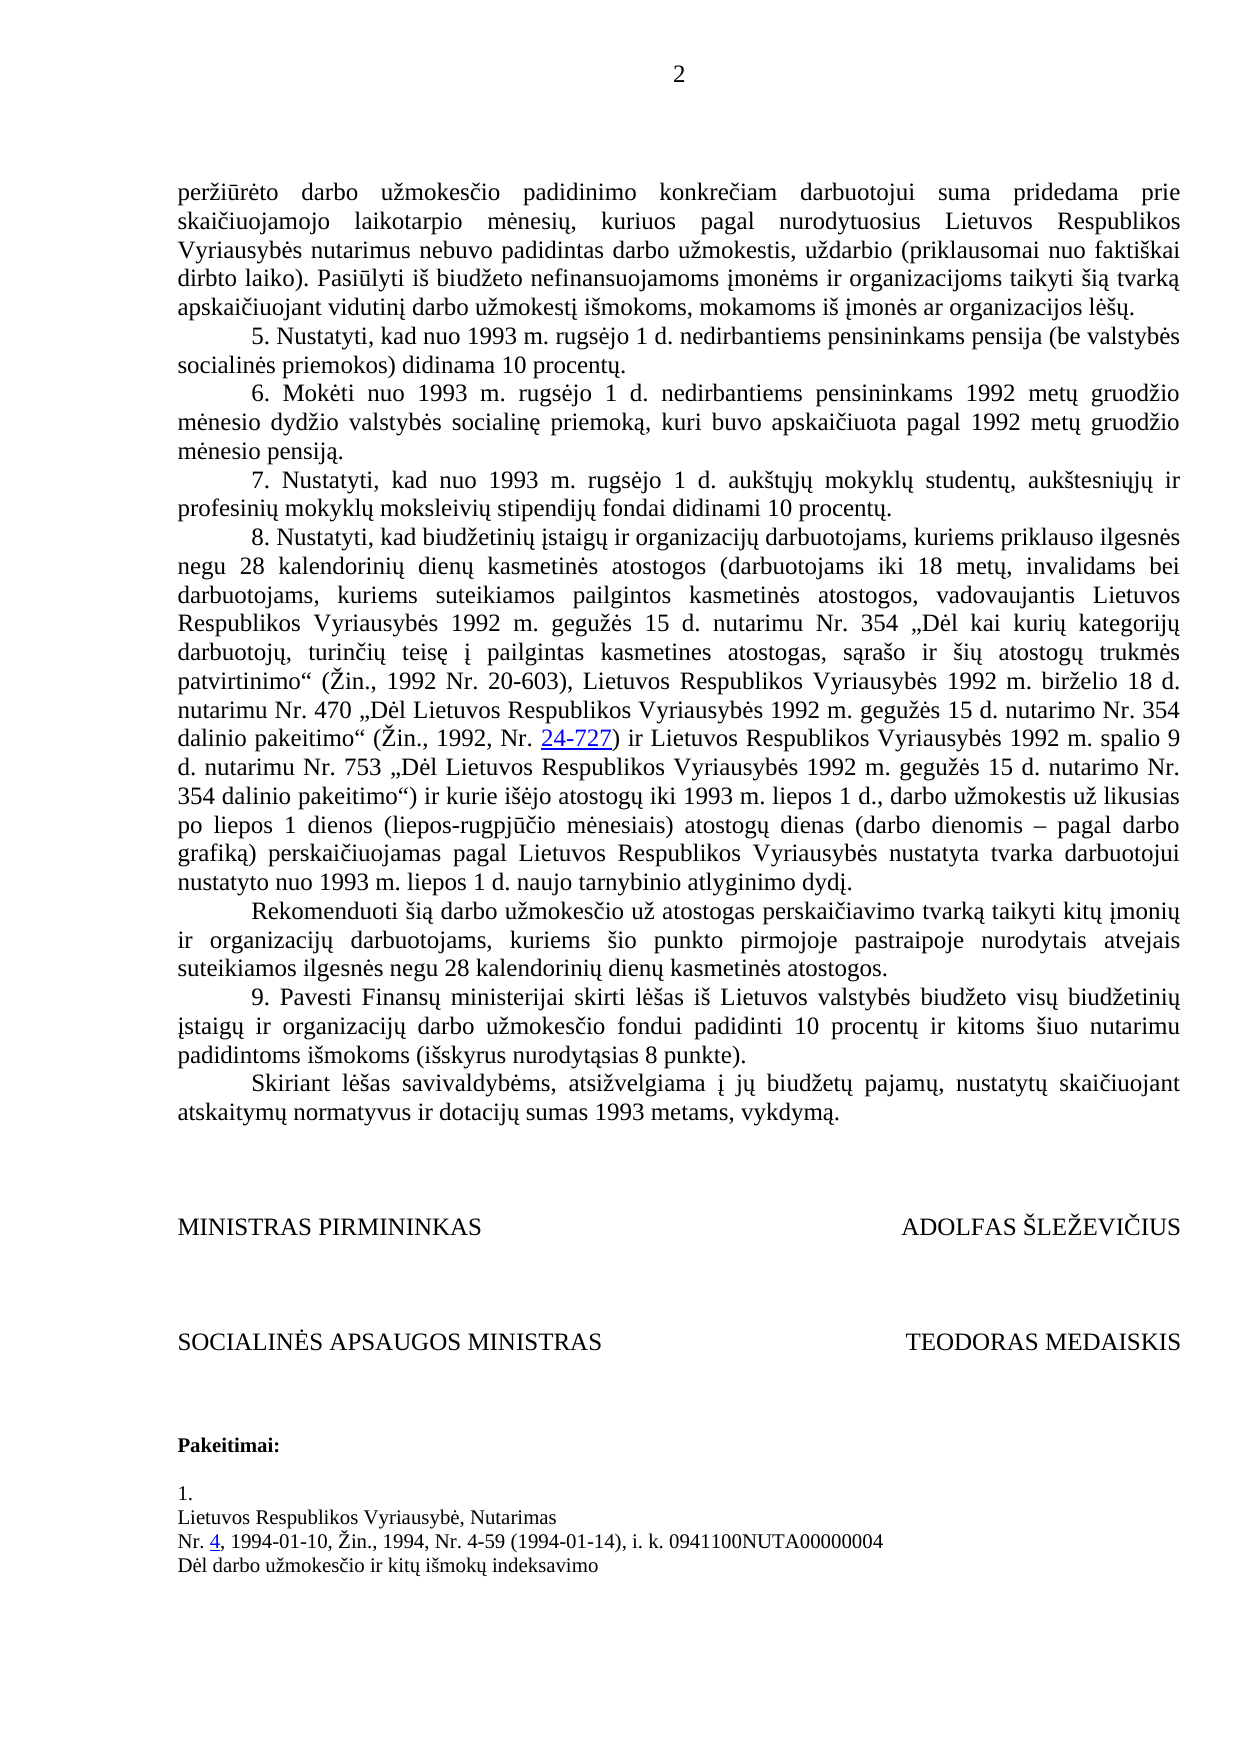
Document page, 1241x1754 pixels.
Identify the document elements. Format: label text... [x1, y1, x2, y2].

text 6. Mokėti nuo 1993 m. rugsėjo 1 d. nedirbantiems pensininkams 1992 metų gruodžio mėnesio dydžio valstybės socialinę priemoką, kuri buvo apskaičiuota pagal 1992 metų gruodžio mėnesio pensiją. [177, 378, 1181, 465]
text 7. Nustatyti, kad nuo 1993 m. rugsėjo 1 d. aukštųjų mokyklų studentų, aukštesniųjų ir profesinių mokyklų moksleivių stipendijų fondai didinami 10 procentų. [177, 465, 1181, 522]
text Skiriant lėšas savivaldybėms, atsižvelgiama į jų biudžetų pajamų, nustatytų skaičiuojant atskaitymų normatyvus ir dotacijų sumas 1993 metams, vykdymą. [177, 1068, 1181, 1126]
text 1. [177, 1481, 1181, 1505]
text Nr. 4, 1994-01-10, Žin., 1994, Nr. 4-59 (1994-01-14), i. k. 0941100NUTA00000004 [177, 1529, 1181, 1553]
text 9. Pavesti Finansų ministerijai skirti lėšas iš Lietuvos valstybės biudžeto visų biudžetinių įstaigų ir organizacijų darbo užmokesčio fondui padidinti 10 procentų ir kitoms šiuo nutarimu padidintoms išmokoms (išskyrus nurodytąsias 8 punkte). [177, 982, 1181, 1068]
text SOCIALINĖS APSAUGOS MINISTRAS TEODORAS MEDAISKIS [177, 1327, 1181, 1356]
text 8. Nustatyti, kad biudžetinių įstaigų ir organizacijų darbuotojams, kuriems priklauso ilgesnės negu 28 kalendorinių dienų kasmetinės atostogos (darbuotojams iki 18 metų, invalidams bei darbuotojams, kuriems suteikiamos pailgintos kasmetinės atostogos, vadovaujantis Lietuvos Respublikos Vyriausybės 1992 m. gegužės 15 d. nutarimu Nr. 354 „Dėl kai kurių kategorijų darbuotojų, turinčių teisę į pailgintas kasmetines atostogas, sąrašo ir šių atostogų trukmės patvirtinimo“ (Žin., 1992 Nr. 20-603), Lietuvos Respublikos Vyriausybės 1992 m. birželio 18 d. nutarimu Nr. 470 „Dėl Lietuvos Respublikos Vyriausybės 1992 m. gegužės 15 d. nutarimo Nr. 354 dalinio pakeitimo“ (Žin., 1992, Nr. 24-727) ir Lietuvos Respublikos Vyriausybės 1992 m. spalio 9 d. nutarimu Nr. 753 „Dėl Lietuvos Respublikos Vyriausybės 1992 m. gegužės 15 d. nutarimo Nr. 354 dalinio pakeitimo“) ir kurie išėjo atostogų iki 1993 m. liepos 1 d., darbo užmokestis už likusias po liepos 1 dienos (liepos-rugpjūčio mėnesiais) atostogų dienas (darbo dienomis – pagal darbo grafiką) perskaičiuojamas pagal Lietuvos Respublikos Vyriausybės nustatyta tvarka darbuotojui nustatyto nuo 1993 m. liepos 1 d. naujo tarnybinio atlyginimo dydį. [177, 522, 1181, 896]
text 5. Nustatyti, kad nuo 1993 m. rugsėjo 1 d. nedirbantiems pensininkams pensija (be valstybės socialinės priemokos) didinama 10 procentų. [177, 321, 1181, 378]
text Pakeitimai: [177, 1433, 1181, 1457]
text Rekomenduoti šią darbo užmokesčio už atostogas perskaičiavimo tvarką taikyti kitų įmonių ir organizacijų darbuotojams, kuriems šio punkto pirmojoje pastraipoje nurodytais atvejais suteikiamos ilgesnės negu 28 kalendorinių dienų kasmetinės atostogos. [177, 896, 1181, 982]
text Dėl darbo užmokesčio ir kitų išmokų indeksavimo [177, 1553, 1181, 1577]
text Lietuvos Respublikos Vyriausybė, Nutarimas [177, 1505, 1181, 1529]
text MINISTRAS PIRMININKAS ADOLFAS ŠLEŽEVIČIUS [177, 1212, 1181, 1241]
text peržiūrėto darbo užmokesčio padidinimo konkrečiam darbuotojui suma pridedama prie skaičiuojamojo laikotarpio mėnesių, kuriuos pagal nurodytuosius Lietuvos Respublikos Vyriausybės nutarimus nebuvo padidintas darbo užmokestis, uždarbio (priklausomai nuo faktiškai dirbto laiko). Pasiūlyti iš biudžeto nefinansuojamoms įmonėms ir organizacijoms taikyti šią tvarką apskaičiuojant vidutinį darbo užmokestį išmokoms, mokamoms iš įmonės ar organizacijos lėšų. [177, 177, 1181, 321]
